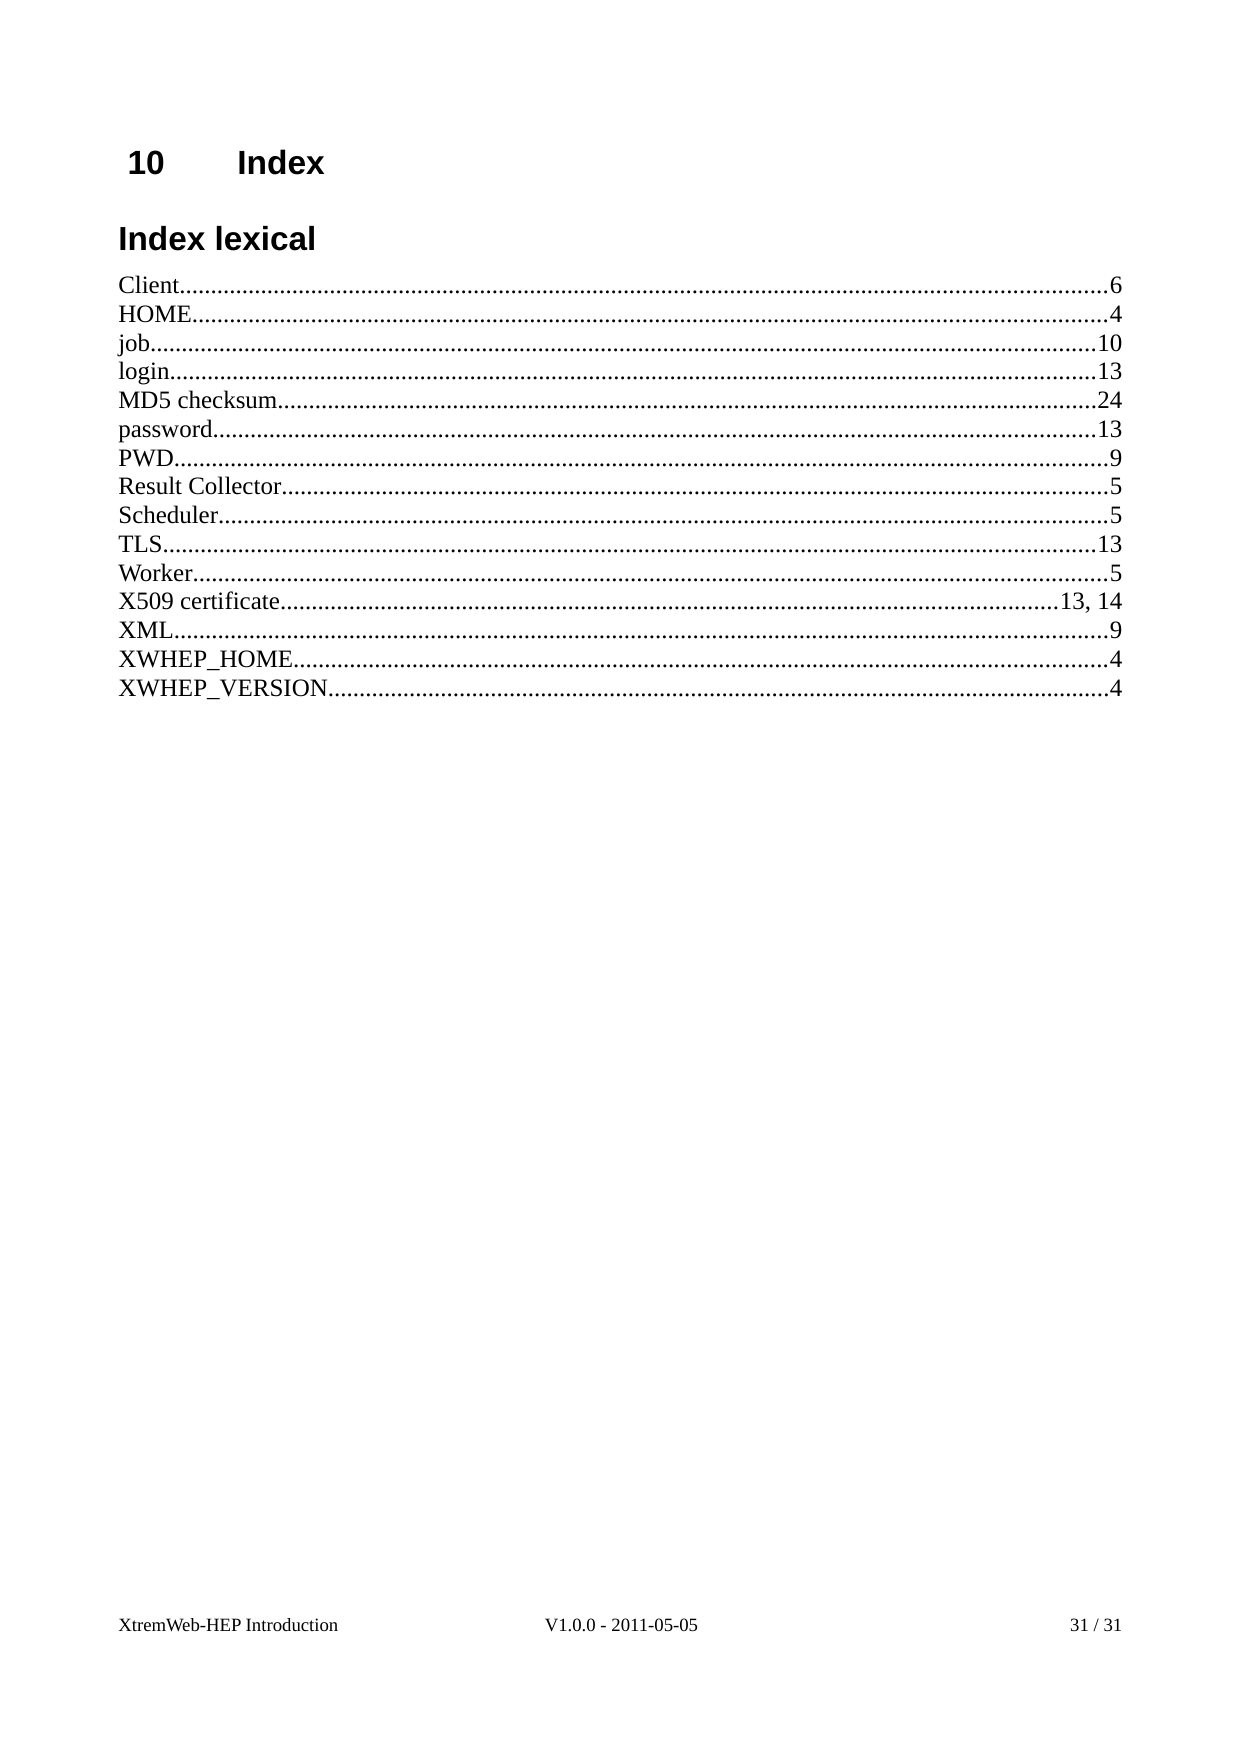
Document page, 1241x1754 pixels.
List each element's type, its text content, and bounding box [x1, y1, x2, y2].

text MD5 checksum 24 [118, 385, 1122, 414]
text Worker 5 [118, 558, 1122, 586]
text XML 9 [118, 615, 1122, 644]
text Scheduler 5 [118, 500, 1122, 529]
text Client 6 [118, 270, 1122, 299]
subtitle Index [118, 143, 1122, 182]
text login 13 [118, 356, 1122, 385]
text HOME 4 [118, 299, 1122, 328]
text XWHEP_VERSION 4 [118, 673, 1122, 701]
subtitle Index lexical [118, 219, 1122, 258]
text Result Collector 5 [118, 471, 1122, 500]
text PWD 9 [118, 443, 1122, 471]
text job 10 [118, 328, 1122, 356]
text X509 certificate 13, 14 [118, 586, 1122, 615]
text XWHEP_HOME 4 [118, 644, 1122, 673]
text TLS 13 [118, 529, 1122, 558]
text password 13 [118, 414, 1122, 443]
